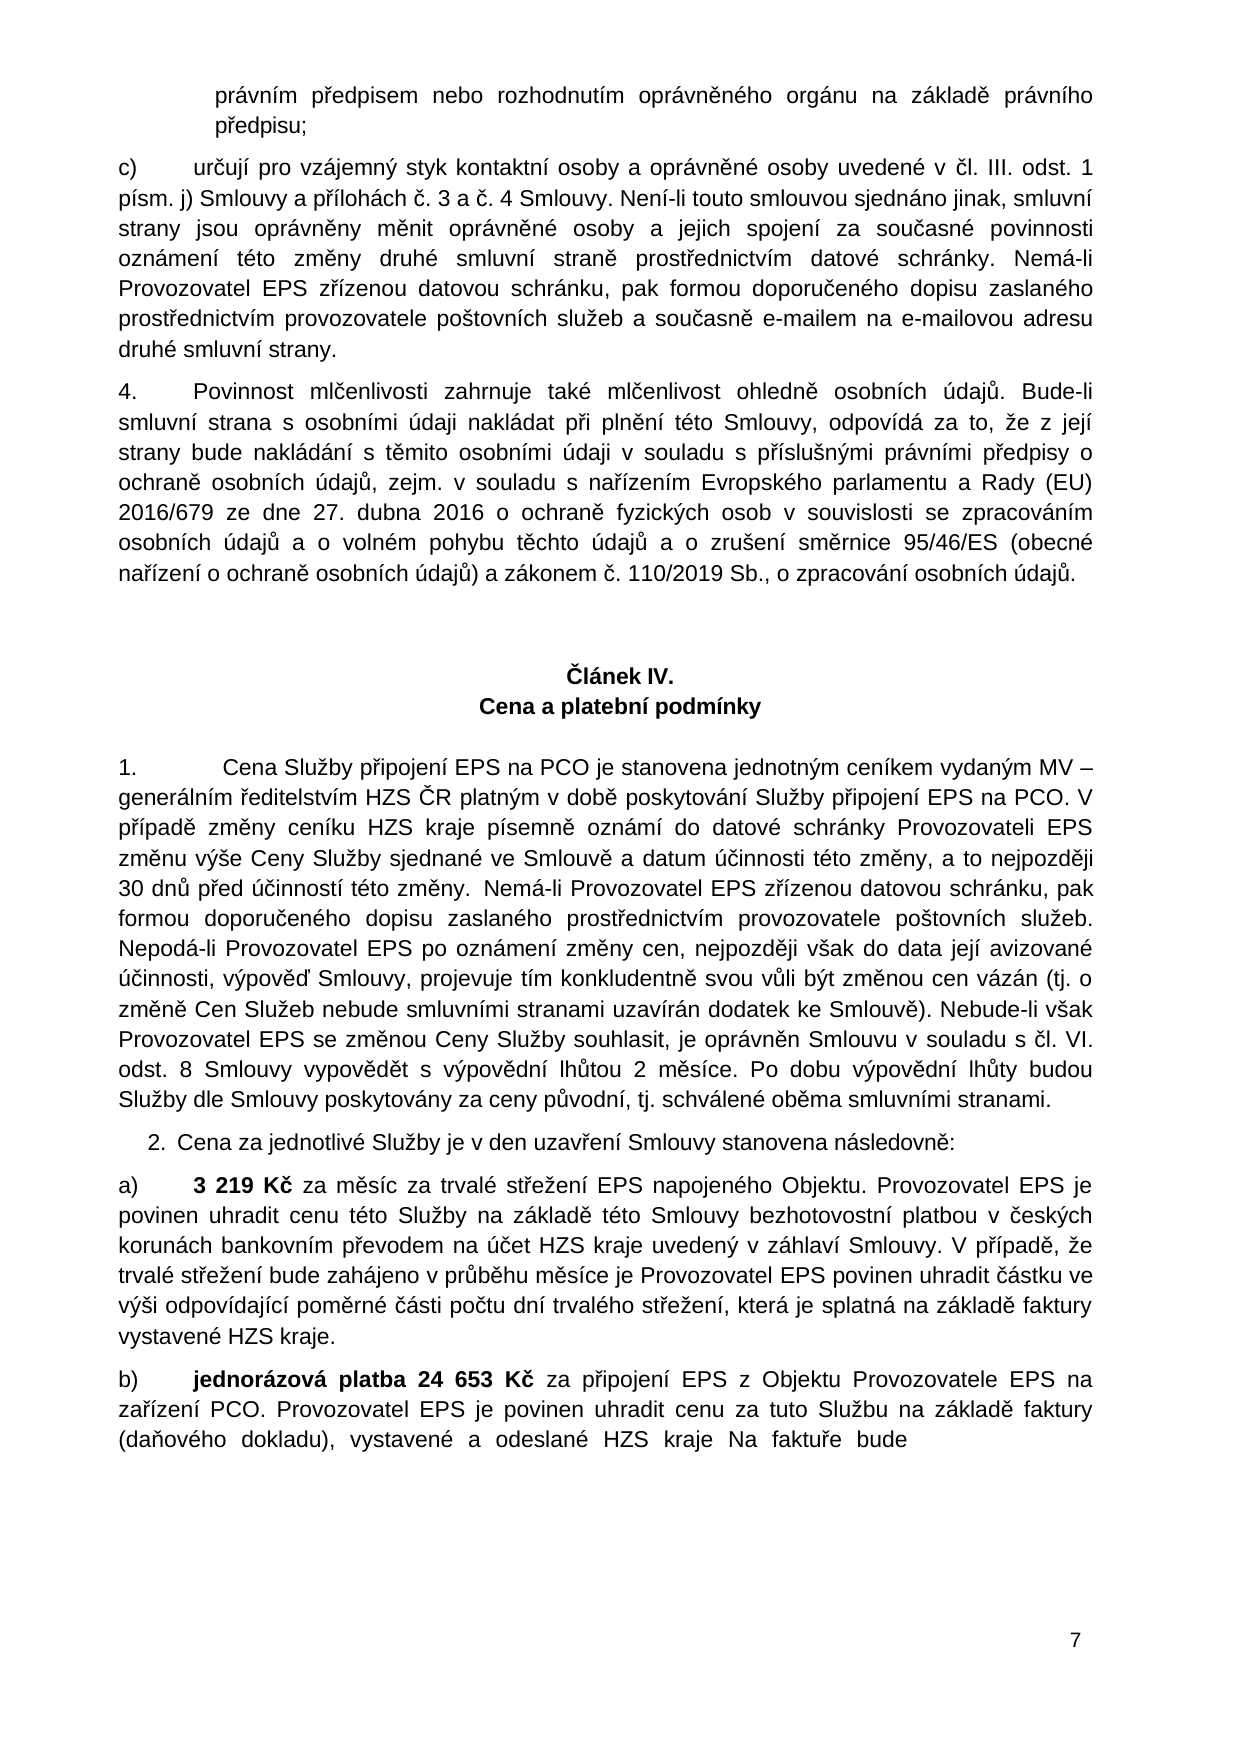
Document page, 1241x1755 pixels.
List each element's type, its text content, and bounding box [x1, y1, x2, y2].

subtitle Článek IV. [133, 663, 1108, 689]
list Cena za jednotlivé Služby je v den uzavření Smlouvy stanovena následovně: [147, 1129, 1108, 1155]
list jednorázová platba 24 653 Kč za připojení EPS z Objektu Provozovatele EPS na zařízení PCO. Provozovatel EPS je povinen uhradit cenu za tuto Službu na základě faktury (daňového dokladu), vystavené a odeslané HZS kraje Na faktuře bude [118, 1366, 1093, 1452]
text právním předpisem nebo rozhodnutím oprávněného orgánu na základě právního předpisu; [214, 82, 1093, 138]
list Povinnost mlčenlivosti zahrnuje také mlčenlivost ohledně osobních údajů. Bude-li smluvní strana s osobními údaji nakládat při plnění této Smlouvy, odpovídá za to, že z její strany bude nakládání s těmito osobními údaji v souladu s příslušnými právními předpisy o ochraně osobních údajů, zejm. v souladu s nařízením Evropského parlamentu a Rady (EU) 2016/679 ze dne 27. dubna 2016 o ochraně fyzických osob v souvislosti se zpracováním osobních údajů a o volném pohybu těchto údajů a o zrušení směrnice 95/46/ES (obecné nařízení o ochraně osobních údajů) a zákonem č. 110/2019 Sb., o zpracování osobních údajů. [118, 378, 1093, 586]
list určují pro vzájemný styk kontaktní osoby a oprávněné osoby uvedené v čl. III. odst. 1 písm. j) Smlouvy a přílohách č. 3 a č. 4 Smlouvy. Není-li touto smlouvou sjednáno jinak, smluvní strany jsou oprávněny měnit oprávněné osoby a jejich spojení za současné povinnosti oznámení této změny druhé smluvní straně prostřednictvím datové schránky. Nemá-li Provozovatel EPS zřízenou datovou schránku, pak formou doporučeného dopisu zaslaného prostřednictvím provozovatele poštovních služeb a současně e-mailem na e-mailovou adresu druhé smluvní strany. [118, 154, 1094, 362]
text Cena a platební podmínky [139, 693, 1102, 720]
list Cena Služby připojení EPS na PCO je stanovena jednotným ceníkem vydaným MV – generálním ředitelstvím HZS ČR platným v době poskytování Služby připojení EPS na PCO. V případě změny ceníku HZS kraje písemně oznámí do datové schránky Provozovateli EPS změnu výše Ceny Služby sjednané ve Smlouvě a datum účinnosti této změny, a to nejpozději 30 dnů před účinností této změny. Nemá-li Provozovatel EPS zřízenou datovou schránku, pak formou doporučeného dopisu zaslaného prostřednictvím provozovatele poštovních služeb. Nepodá-li Provozovatel EPS po oznámení změny cen, nejpozději však do data její avizované účinnosti, výpověď Smlouvy, projevuje tím konkludentně svou vůli být změnou cen vázán (tj. o změně Cen Služeb nebude smluvními stranami uzavírán dodatek ke Smlouvě). Nebude-li však Provozovatel EPS se změnou Ceny Služby souhlasit, je oprávněn Smlouvu v souladu s čl. VI. odst. 8 Smlouvy vypovědět s výpovědní lhůtou 2 měsíce. Po dobu výpovědní lhůty budou Služby dle Smlouvy poskytovány za ceny původní, tj. schválené oběma smluvními stranami. [118, 754, 1094, 1112]
list 3 219 Kč za měsíc za trvalé střežení EPS napojeného Objektu. Provozovatel EPS je povinen uhradit cenu této Služby na základě této Smlouvy bezhotovostní platbou v českých korunách bankovním převodem na účet HZS kraje uvedený v záhlaví Smlouvy. V případě, že trvalé střežení bude zahájeno v průběhu měsíce je Provozovatel EPS povinen uhradit částku ve výši odpovídající poměrné části počtu dní trvalého střežení, která je splatná na základě faktury vystavené HZS kraje. [118, 1172, 1093, 1349]
